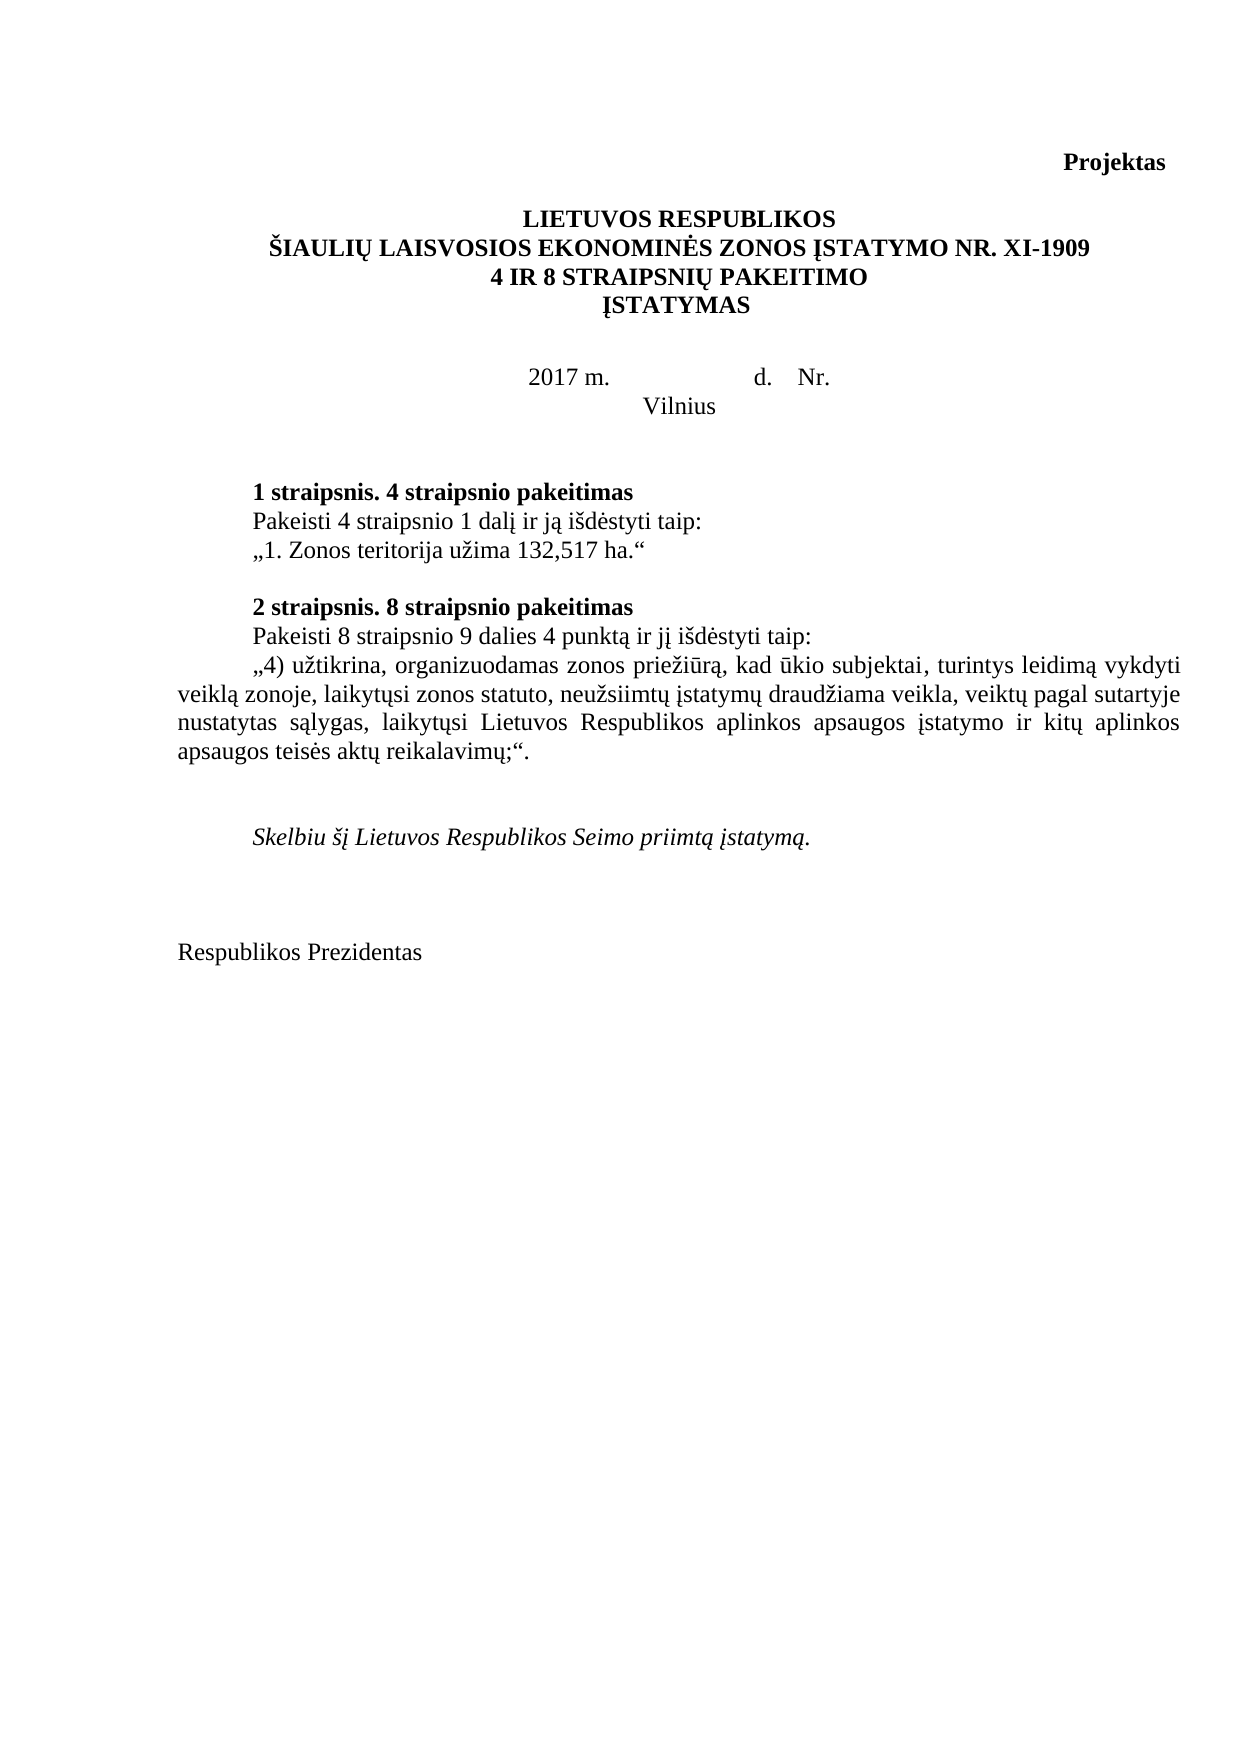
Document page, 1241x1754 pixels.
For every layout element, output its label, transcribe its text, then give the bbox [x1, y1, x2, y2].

text ŠIAULIŲ LAISVOSIOS EKONOMINĖS ZONOS ĮSTATYMO NR. XI-1909 [177, 233, 1181, 262]
text Pakeisti 4 straipsnio 1 dalį ir ją išdėstyti taip: [177, 506, 1181, 535]
text ĮSTATYMAS [177, 291, 1181, 319]
text Pakeisti 8 straipsnio 9 dalies 4 punktą ir jį išdėstyti taip: [177, 621, 1181, 650]
text 2017 m. d. Nr. [177, 362, 1181, 391]
text „1. Zonos teritorija užima 132,517 ha.“ [177, 535, 1181, 564]
text Skelbiu šį Lietuvos Respublikos Seimo priimtą įstatymą. [177, 822, 1181, 851]
text 2 straipsnis. 8 straipsnio pakeitimas [177, 592, 1181, 621]
text „4) užtikrina, organizuodamas zonos priežiūrą, kad ūkio subjektai, turintys leidimą vykdyti veiklą zonoje, laikytųsi zonos statuto, neužsiimtų įstatymų draudžiama veikla, veiktų pagal sutartyje nustatytas sąlygas, laikytųsi Lietuvos Respublikos aplinkos apsaugos įstatymo ir kitų aplinkos apsaugos teisės aktų reikalavimų;“. [177, 650, 1181, 765]
text 4 IR 8 STRAIPSNIŲ PAKEITIMO [177, 262, 1181, 291]
text Lietuvos Respublikos [177, 204, 1181, 233]
text Vilnius [177, 391, 1181, 420]
text Projektas [1063, 147, 1181, 176]
text Respublikos Prezidentas [177, 937, 1181, 966]
text 1 straipsnis. 4 straipsnio pakeitimas [177, 477, 1181, 506]
